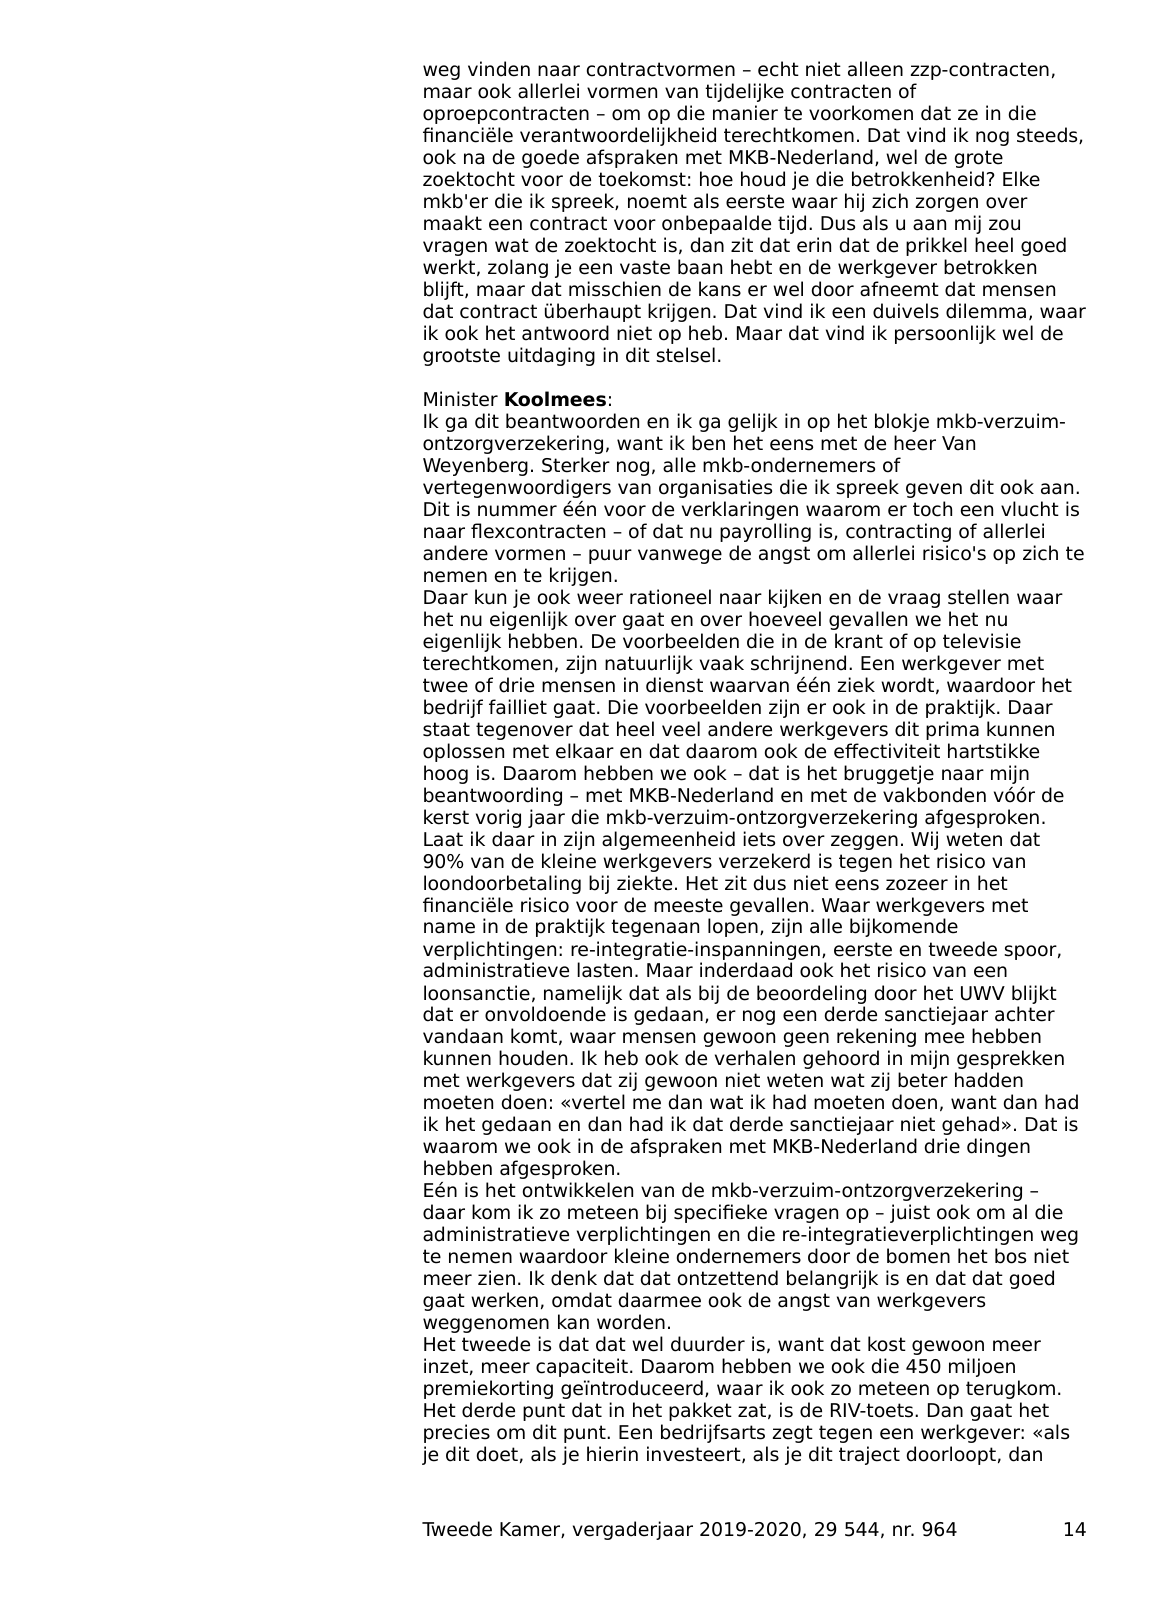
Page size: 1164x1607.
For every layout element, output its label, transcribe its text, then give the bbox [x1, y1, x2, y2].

text Laat ik daar in zijn algemeenheid iets over zeggen. Wij weten dat 90% van de kleine werkgevers verzekerd is tegen het risico van loondoorbetaling bij ziekte. Het zit dus niet eens zozeer in het financiële risico voor de meeste gevallen. Waar werkgevers met name in de praktijk tegenaan lopen, zijn alle bijkomende verplichtingen: re-integratie-inspanningen, eerste en tweede spoor, administratieve lasten. Maar inderdaad ook het risico van een loonsanctie, namelijk dat als bij de beoordeling door het UWV blijkt dat er onvoldoende is gedaan, er nog een derde sanctiejaar achter vandaan komt, waar mensen gewoon geen rekening mee hebben kunnen houden. Ik heb ook de verhalen gehoord in mijn gesprekken met werkgevers dat zij gewoon niet weten wat zij beter hadden moeten doen: «vertel me dan wat ik had moeten doen, want dan had ik het gedaan en dan had ik dat derde sanctiejaar niet gehad». Dat is waarom we ook in de afspraken met MKB-Nederland drie dingen hebben afgesproken. [422, 828, 1087, 1180]
text Ik ga dit beantwoorden en ik ga gelijk in op het blokje mkb-verzuim-ontzorgverzekering, want ik ben het eens met de heer Van Weyenberg. Sterker nog, alle mkb-ondernemers of vertegenwoordigers van organisaties die ik spreek geven dit ook aan. Dit is nummer één voor de verklaringen waarom er toch een vlucht is naar flexcontracten – of dat nu payrolling is, contracting of allerlei andere vormen – puur vanwege de angst om allerlei risico's op zich te nemen en te krijgen. [422, 411, 1087, 587]
text Het derde punt dat in het pakket zat, is de RIV-toets. Dan gaat het precies om dit punt. Een bedrijfsarts zegt tegen een werkgever: «als je dit doet, als je hierin investeert, als je dit traject doorloopt, dan [422, 1400, 1087, 1466]
text Eén is het ontwikkelen van de mkb-verzuim-ontzorgverzekering – daar kom ik zo meteen bij specifieke vragen op – juist ook om al die administratieve verplichtingen en die re-integratieverplichtingen weg te nemen waardoor kleine ondernemers door de bomen het bos niet meer zien. Ik denk dat dat ontzettend belangrijk is en dat dat goed gaat werken, omdat daarmee ook de angst van werkgevers weggenomen kan worden. [422, 1180, 1087, 1334]
text weg vinden naar contractvormen – echt niet alleen zzp-contracten, maar ook allerlei vormen van tijdelijke contracten of oproepcontracten – om op die manier te voorkomen dat ze in die financiële verantwoordelijkheid terechtkomen. Dat vind ik nog steeds, ook na de goede afspraken met MKB-Nederland, wel de grote zoektocht voor de toekomst: hoe houd je die betrokkenheid? Elke mkb'er die ik spreek, noemt als eerste waar hij zich zorgen over maakt een contract voor onbepaalde tijd. Dus als u aan mij zou vragen wat de zoektocht is, dan zit dat erin dat de prikkel heel goed werkt, zolang je een vaste baan hebt en de werkgever betrokken blijft, maar dat misschien de kans er wel door afneemt dat mensen dat contract überhaupt krijgen. Dat vind ik een duivels dilemma, waar ik ook het antwoord niet op heb. Maar dat vind ik persoonlijk wel de grootste uitdaging in dit stelsel. [422, 59, 1087, 367]
text Daar kun je ook weer rationeel naar kijken en de vraag stellen waar het nu eigenlijk over gaat en over hoeveel gevallen we het nu eigenlijk hebben. De voorbeelden die in de krant of op televisie terechtkomen, zijn natuurlijk vaak schrijnend. Een werkgever met twee of drie mensen in dienst waarvan één ziek wordt, waardoor het bedrijf failliet gaat. Die voorbeelden zijn er ook in de praktijk. Daar staat tegenover dat heel veel andere werkgevers dit prima kunnen oplossen met elkaar en dat daarom ook de effectiviteit hartstikke hoog is. Daarom hebben we ook – dat is het bruggetje naar mijn beantwoording – met MKB-Nederland en met de vakbonden vóór de kerst vorig jaar die mkb-verzuim-ontzorgverzekering afgesproken. [422, 587, 1087, 828]
text Minister Koolmees: [422, 389, 1087, 411]
text Het tweede is dat dat wel duurder is, want dat kost gewoon meer inzet, meer capaciteit. Daarom hebben we ook die 450 miljoen premiekorting geïntroduceerd, waar ik ook zo meteen op terugkom. [422, 1334, 1087, 1400]
